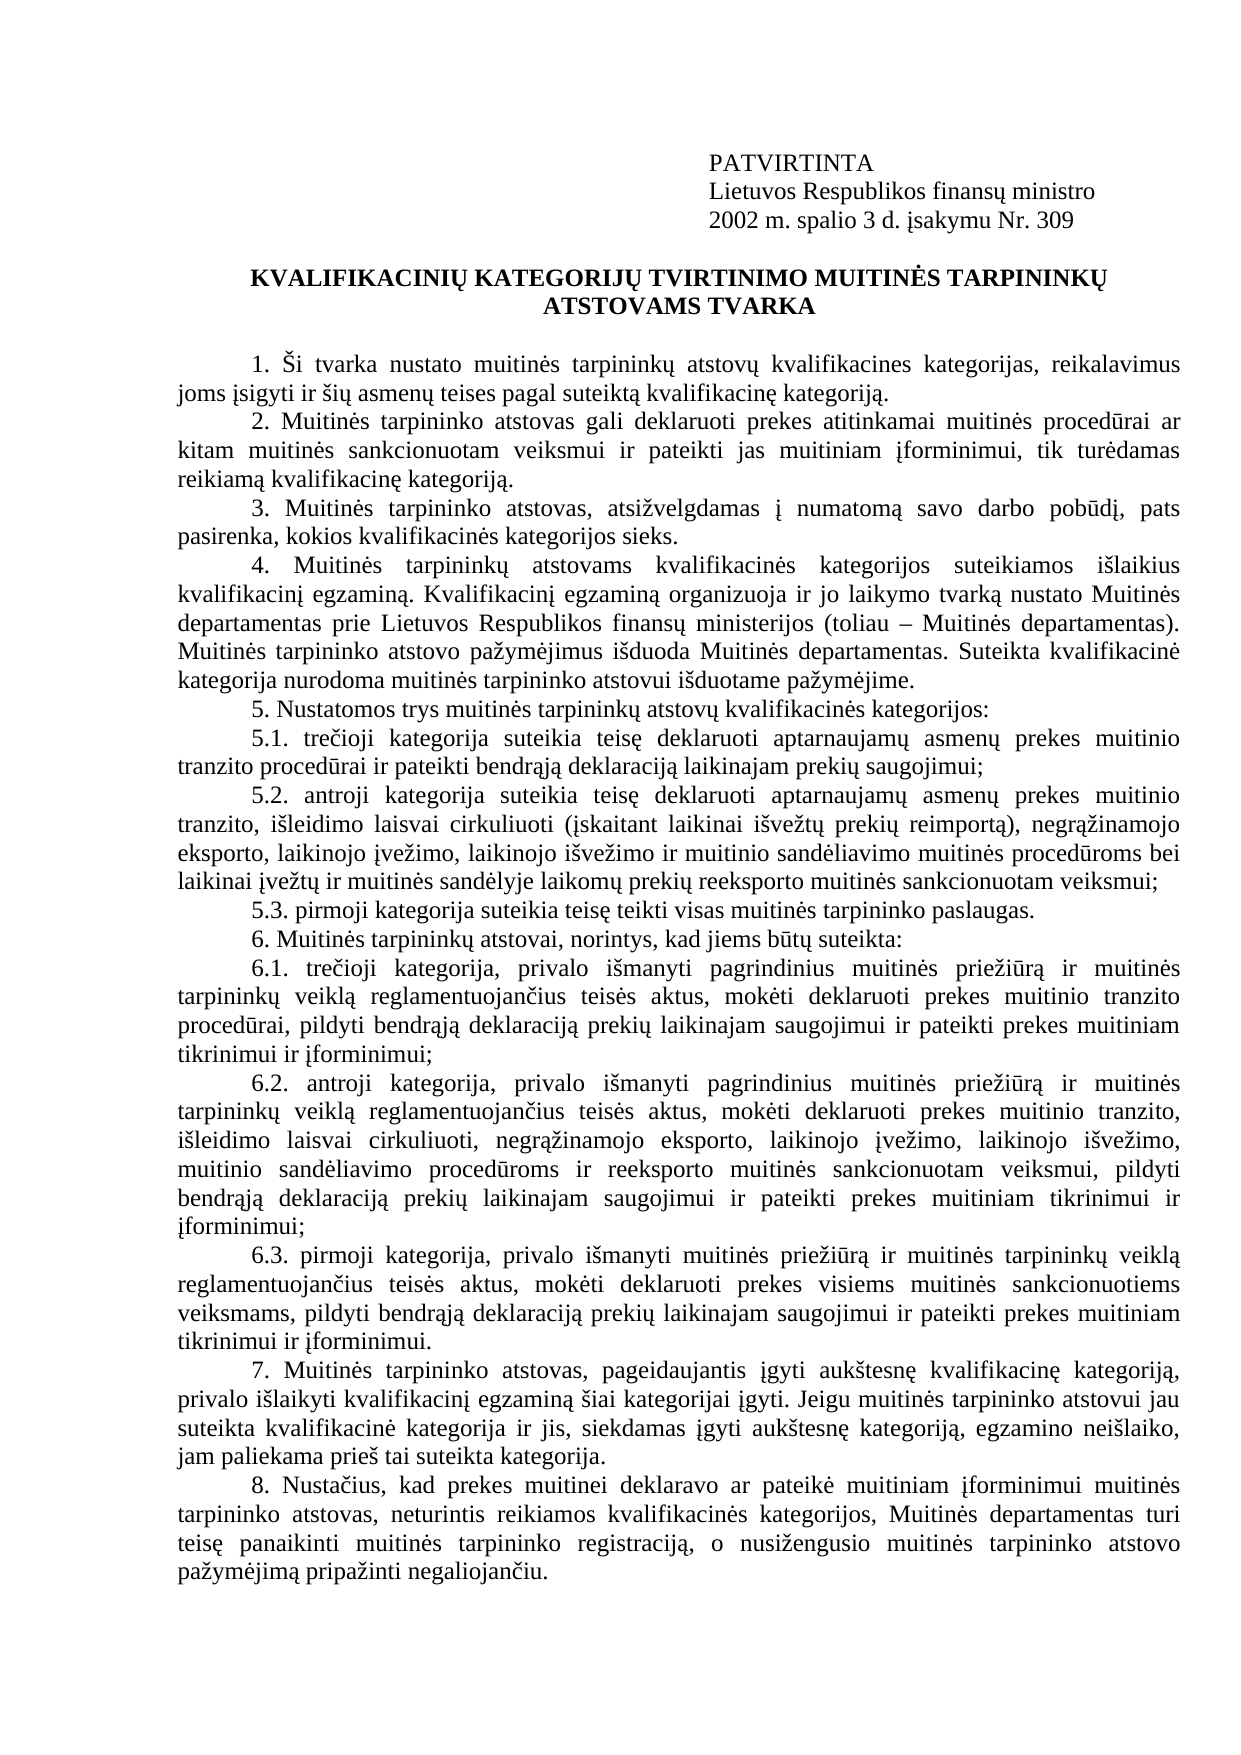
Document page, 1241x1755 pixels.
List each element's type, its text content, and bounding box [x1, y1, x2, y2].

text Lietuvos Respublikos finansų ministro [177, 176, 1181, 205]
text 7. Muitinės tarpininko atstovas, pageidaujantis įgyti aukštesnę kvalifikacinę kategoriją, privalo išlaikyti kvalifikacinį egzaminą šiai kategorijai įgyti. Jeigu muitinės tarpininko atstovui jau suteikta kvalifikacinė kategorija ir jis, siekdamas įgyti aukštesnę kategoriją, egzamino neišlaiko, jam paliekama prieš tai suteikta kategorija. [177, 1355, 1181, 1470]
text 5.3. pirmoji kategorija suteikia teisę teikti visas muitinės tarpininko paslaugas. [177, 895, 1181, 924]
text 5. Nustatomos trys muitinės tarpininkų atstovų kvalifikacinės kategorijos: [177, 694, 1181, 723]
text 5.2. antroji kategorija suteikia teisę deklaruoti aptarnaujamų asmenų prekes muitinio tranzito, išleidimo laisvai cirkuliuoti (įskaitant laikinai išvežtų prekių reimportą), negrąžinamojo eksporto, laikinojo įvežimo, laikinojo išvežimo ir muitinio sandėliavimo muitinės procedūroms bei laikinai įvežtų ir muitinės sandėlyje laikomų prekių reeksporto muitinės sankcionuotam veiksmui; [177, 780, 1181, 895]
text 6.2. antroji kategorija, privalo išmanyti pagrindinius muitinės priežiūrą ir muitinės tarpininkų veiklą reglamentuojančius teisės aktus, mokėti deklaruoti prekes muitinio tranzito, išleidimo laisvai cirkuliuoti, negrąžinamojo eksporto, laikinojo įvežimo, laikinojo išvežimo, muitinio sandėliavimo procedūroms ir reeksporto muitinės sankcionuotam veiksmui, pildyti bendrąją deklaraciją prekių laikinajam saugojimui ir pateikti prekes muitiniam tikrinimui ir įforminimui; [177, 1068, 1181, 1240]
text PATVIRTINTA [177, 148, 1181, 176]
text 3. Muitinės tarpininko atstovas, atsižvelgdamas į numatomą savo darbo pobūdį, pats pasirenka, kokios kvalifikacinės kategorijos sieks. [177, 493, 1181, 550]
text 1. Ši tvarka nustato muitinės tarpininkų atstovų kvalifikacines kategorijas, reikalavimus joms įsigyti ir šių asmenų teises pagal suteiktą kvalifikacinę kategoriją. [177, 349, 1181, 406]
text 6.1. trečioji kategorija, privalo išmanyti pagrindinius muitinės priežiūrą ir muitinės tarpininkų veiklą reglamentuojančius teisės aktus, mokėti deklaruoti prekes muitinio tranzito procedūrai, pildyti bendrąją deklaraciją prekių laikinajam saugojimui ir pateikti prekes muitiniam tikrinimui ir įforminimui; [177, 953, 1181, 1068]
text 8. Nustačius, kad prekes muitinei deklaravo ar pateikė muitiniam įforminimui muitinės tarpininko atstovas, neturintis reikiamos kvalifikacinės kategorijos, Muitinės departamentas turi teisę panaikinti muitinės tarpininko registraciją, o nusižengusio muitinės tarpininko atstovo pažymėjimą pripažinti negaliojančiu. [177, 1470, 1181, 1585]
text 5.1. trečioji kategorija suteikia teisę deklaruoti aptarnaujamų asmenų prekes muitinio tranzito procedūrai ir pateikti bendrąją deklaraciją laikinajam prekių saugojimui; [177, 723, 1181, 780]
text 4. Muitinės tarpininkų atstovams kvalifikacinės kategorijos suteikiamos išlaikius kvalifikacinį egzaminą. Kvalifikacinį egzaminą organizuoja ir jo laikymo tvarką nustato Muitinės departamentas prie Lietuvos Respublikos finansų ministerijos (toliau – Muitinės departamentas). Muitinės tarpininko atstovo pažymėjimus išduoda Muitinės departamentas. Suteikta kvalifikacinė kategorija nurodoma muitinės tarpininko atstovui išduotame pažymėjime. [177, 550, 1181, 694]
text 6.3. pirmoji kategorija, privalo išmanyti muitinės priežiūrą ir muitinės tarpininkų veiklą reglamentuojančius teisės aktus, mokėti deklaruoti prekes visiems muitinės sankcionuotiems veiksmams, pildyti bendrąją deklaraciją prekių laikinajam saugojimui ir pateikti prekes muitiniam tikrinimui ir įforminimui. [177, 1240, 1181, 1355]
text 2. Muitinės tarpininko atstovas gali deklaruoti prekes atitinkamai muitinės procedūrai ar kitam muitinės sankcionuotam veiksmui ir pateikti jas muitiniam įforminimui, tik turėdamas reikiamą kvalifikacinę kategoriją. [177, 406, 1181, 493]
text KVALIFIKACINIŲ KATEGORIJŲ TVIRTINIMO MUITINĖS TARPININKŲ ATSTOVAMS TVARKA [177, 263, 1181, 320]
text 6. Muitinės tarpininkų atstovai, norintys, kad jiems būtų suteikta: [177, 924, 1181, 953]
text 2002 m. spalio 3 d. įsakymu Nr. 309 [177, 205, 1181, 234]
